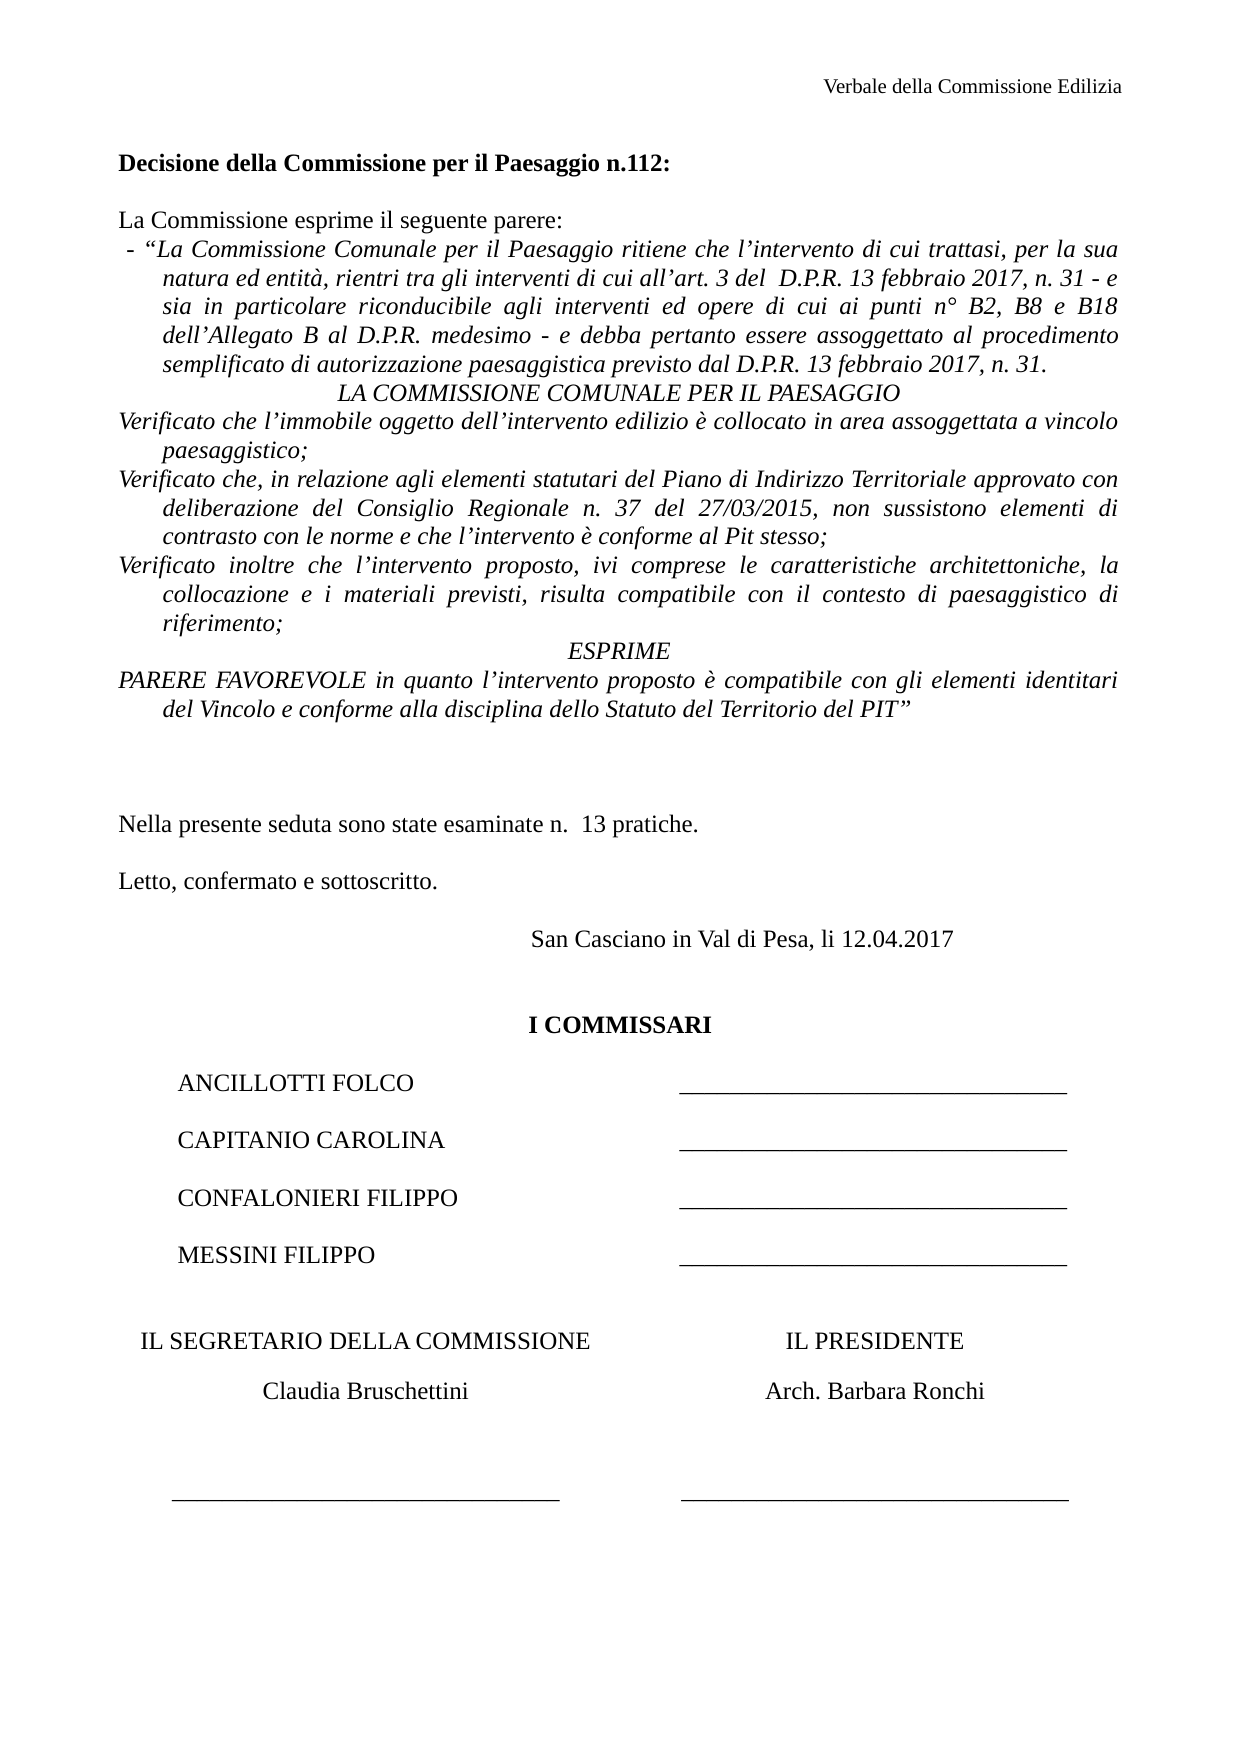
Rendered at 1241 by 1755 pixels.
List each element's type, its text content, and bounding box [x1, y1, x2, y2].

text Nella presente seduta sono state esaminate n. 13 pratiche. [118, 809, 1122, 838]
text San Casciano in Val di Pesa, li 12.04.2017 [118, 924, 1122, 953]
text MESSINI FILIPPO _______________________________ [177, 1240, 1122, 1269]
table_cell _______________________________ [111, 1475, 620, 1525]
table_cell Arch. Barbara Ronchi [620, 1376, 1129, 1426]
text La Commissione esprime il seguente parere: [118, 205, 1122, 234]
text Verificato che l’immobile oggetto dell’intervento edilizio è collocato in area assoggettata a vincolo paesaggistico; [118, 406, 1122, 464]
text Verificato inoltre che l’intervento proposto, ivi comprese le caratteristiche architettoniche, la collocazione e i materiali previsti, risulta compatibile con il contesto di paesaggistico di riferimento; [118, 550, 1122, 636]
text I COMMISSARI [118, 1010, 1122, 1039]
text - “La Commissione Comunale per il Paesaggio ritiene che l’intervento di cui trattasi, per la sua natura ed entità, rientri tra gli interventi di cui all’art. 3 del D.P.R. 13 febbraio 2017, n. 31 - e sia in particolare riconducibile agli interventi ed opere di cui ai punti n° B2, B8 e B18 dell’Allegato B al D.P.R. medesimo - e debba pertanto essere assoggettato al procedimento semplificato di autorizzazione paesaggistica previsto dal D.P.R. 13 febbraio 2017, n. 31. [118, 234, 1122, 378]
text ESPRIME [118, 636, 1122, 665]
table_header IL PRESIDENTE [620, 1326, 1129, 1376]
table_cell [620, 1426, 1129, 1475]
text LA COMMISSIONE COMUNALE PER IL PAESAGGIO [118, 378, 1122, 406]
text CONFALONIERI FILIPPO _______________________________ [177, 1183, 1122, 1211]
table_header IL SEGRETARIO DELLA COMMISSIONE [111, 1326, 620, 1376]
text Verificato che, in relazione agli elementi statutari del Piano di Indirizzo Territoriale approvato con deliberazione del Consiglio Regionale n. 37 del 27/03/2015, non sussistono elementi di contrasto con le norme e che l’intervento è conforme al Pit stesso; [118, 464, 1122, 550]
text CAPITANIO CAROLINA _______________________________ [177, 1125, 1122, 1154]
text ANCILLOTTI FOLCO _______________________________ [177, 1068, 1122, 1096]
table_cell Claudia Bruschettini [111, 1376, 620, 1426]
text PARERE FAVOREVOLE in quanto l’intervento proposto è compatibile con gli elementi identitari del Vincolo e conforme alla disciplina dello Statuto del Territorio del PIT” [118, 665, 1122, 723]
text Letto, confermato e sottoscritto. [118, 866, 1122, 895]
table_cell _______________________________ [620, 1475, 1129, 1525]
text Decisione della Commissione per il Paesaggio n.112: [118, 148, 1122, 176]
table_cell [111, 1426, 620, 1475]
